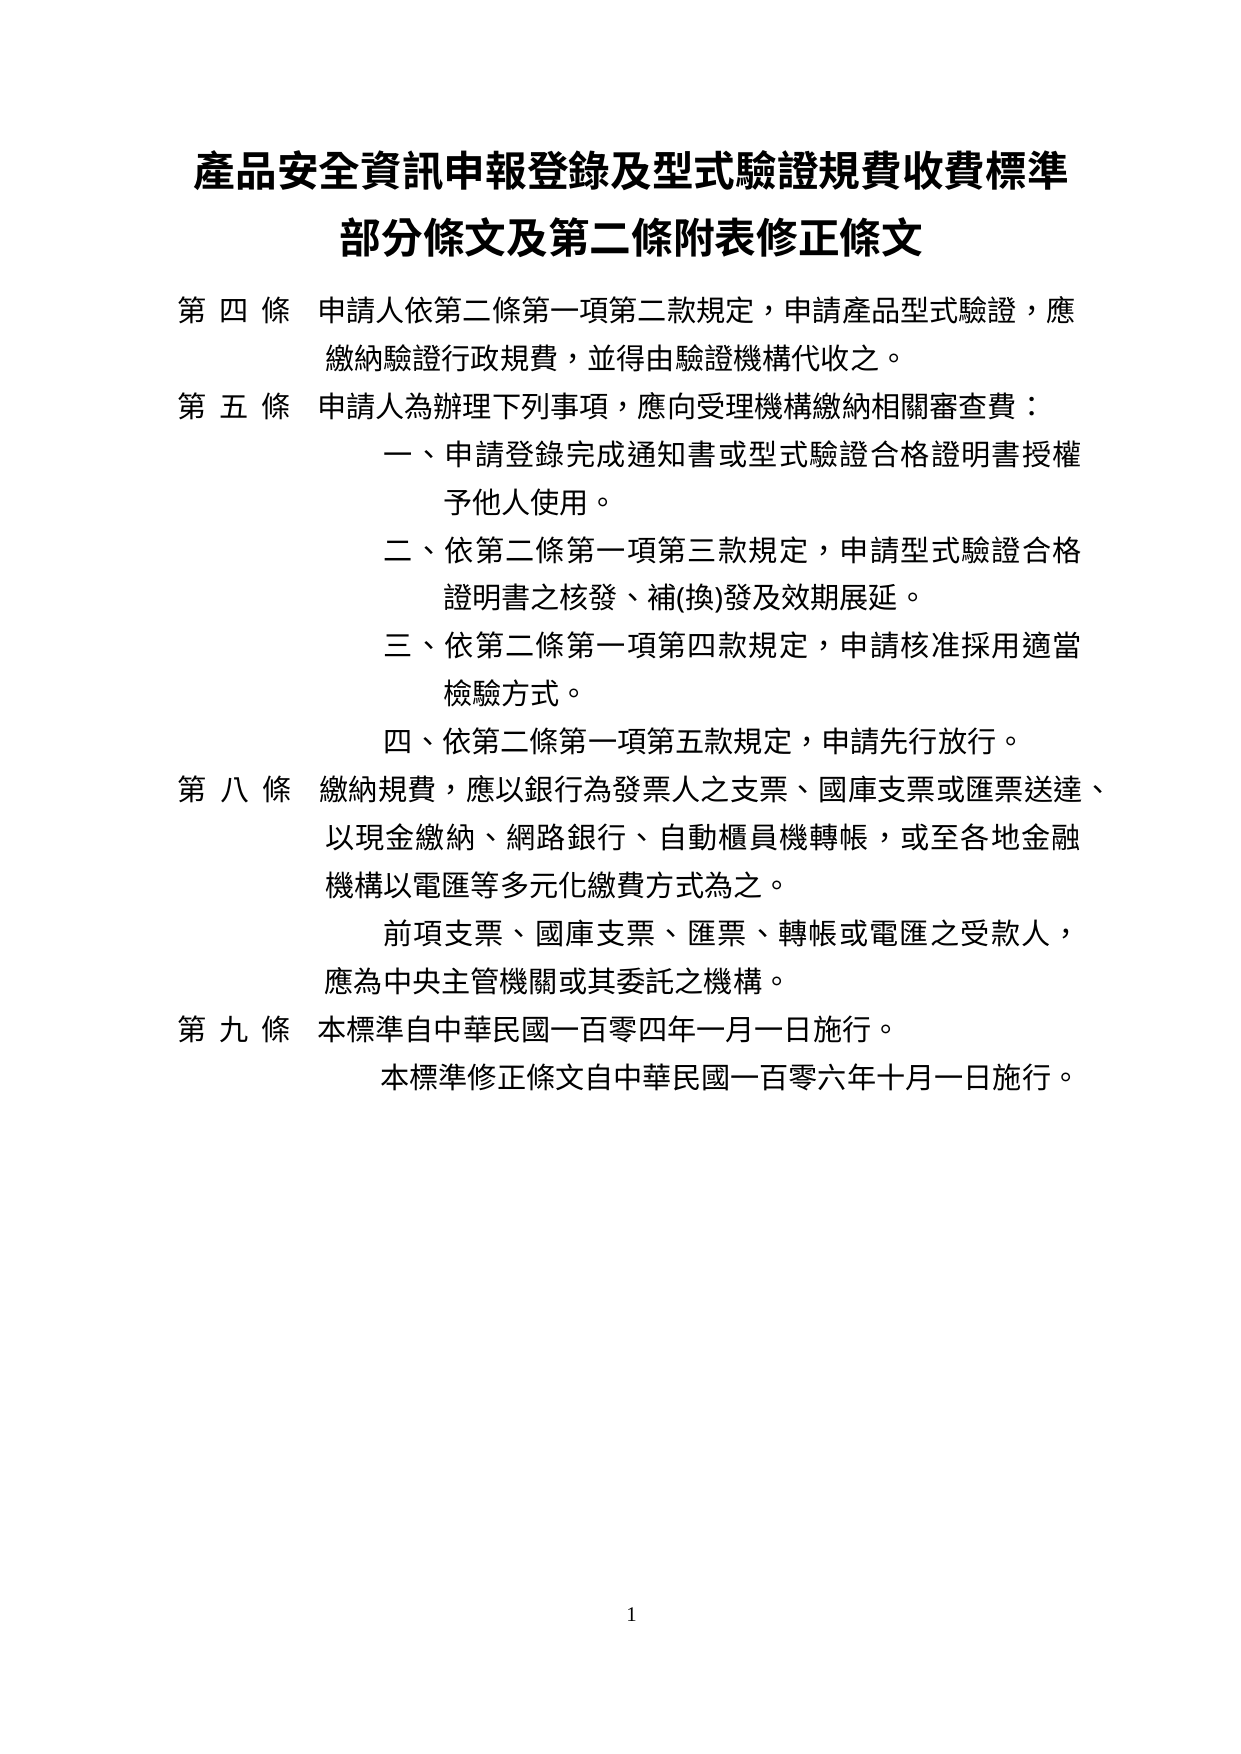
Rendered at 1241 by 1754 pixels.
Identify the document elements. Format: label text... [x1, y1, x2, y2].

text 三、依第二條第一項第四款規定，申請核准採用適當檢驗方式。 [384, 618, 1083, 714]
text 第 九 條 本標準自中華民國一百零四年一月一日施行。 [177, 1002, 1083, 1050]
text 第 五 條 申請人為辦理下列事項，應向受理機構繳納相關審查費： [177, 379, 1083, 427]
text 部分條文及第二條附表修正條文 [179, 215, 1083, 263]
text 四、依第二條第一項第五款規定，申請先行放行。 [384, 714, 1083, 762]
text 本標準修正條文自中華民國一百零六年十月一日施行。 [380, 1050, 1083, 1098]
text 一、申請登錄完成通知書或型式驗證合格證明書授權予他人使用。 [384, 427, 1083, 523]
text 第 四 條 申請人依第二條第一項第二款規定，申請產品型式驗證，應繳納驗證行政規費，並得由驗證機構代收之。 [177, 283, 1083, 379]
text 第 八 條 繳納規費，應以銀行為發票人之支票、國庫支票或匯票送達、以現金繳納、網路銀行、自動櫃員機轉帳，或至各地金融機構以電匯等多元化繳費方式為之。 [177, 762, 1083, 906]
text 前項支票、國庫支票、匯票、轉帳或電匯之受款人，應為中央主管機關或其委託之機構。 [324, 906, 1083, 1002]
text 產品安全資訊申報登錄及型式驗證規費收費標準 [179, 148, 1083, 196]
text 二、依第二條第一項第三款規定，申請型式驗證合格證明書之核發、補(換)發及效期展延。 [384, 523, 1083, 618]
